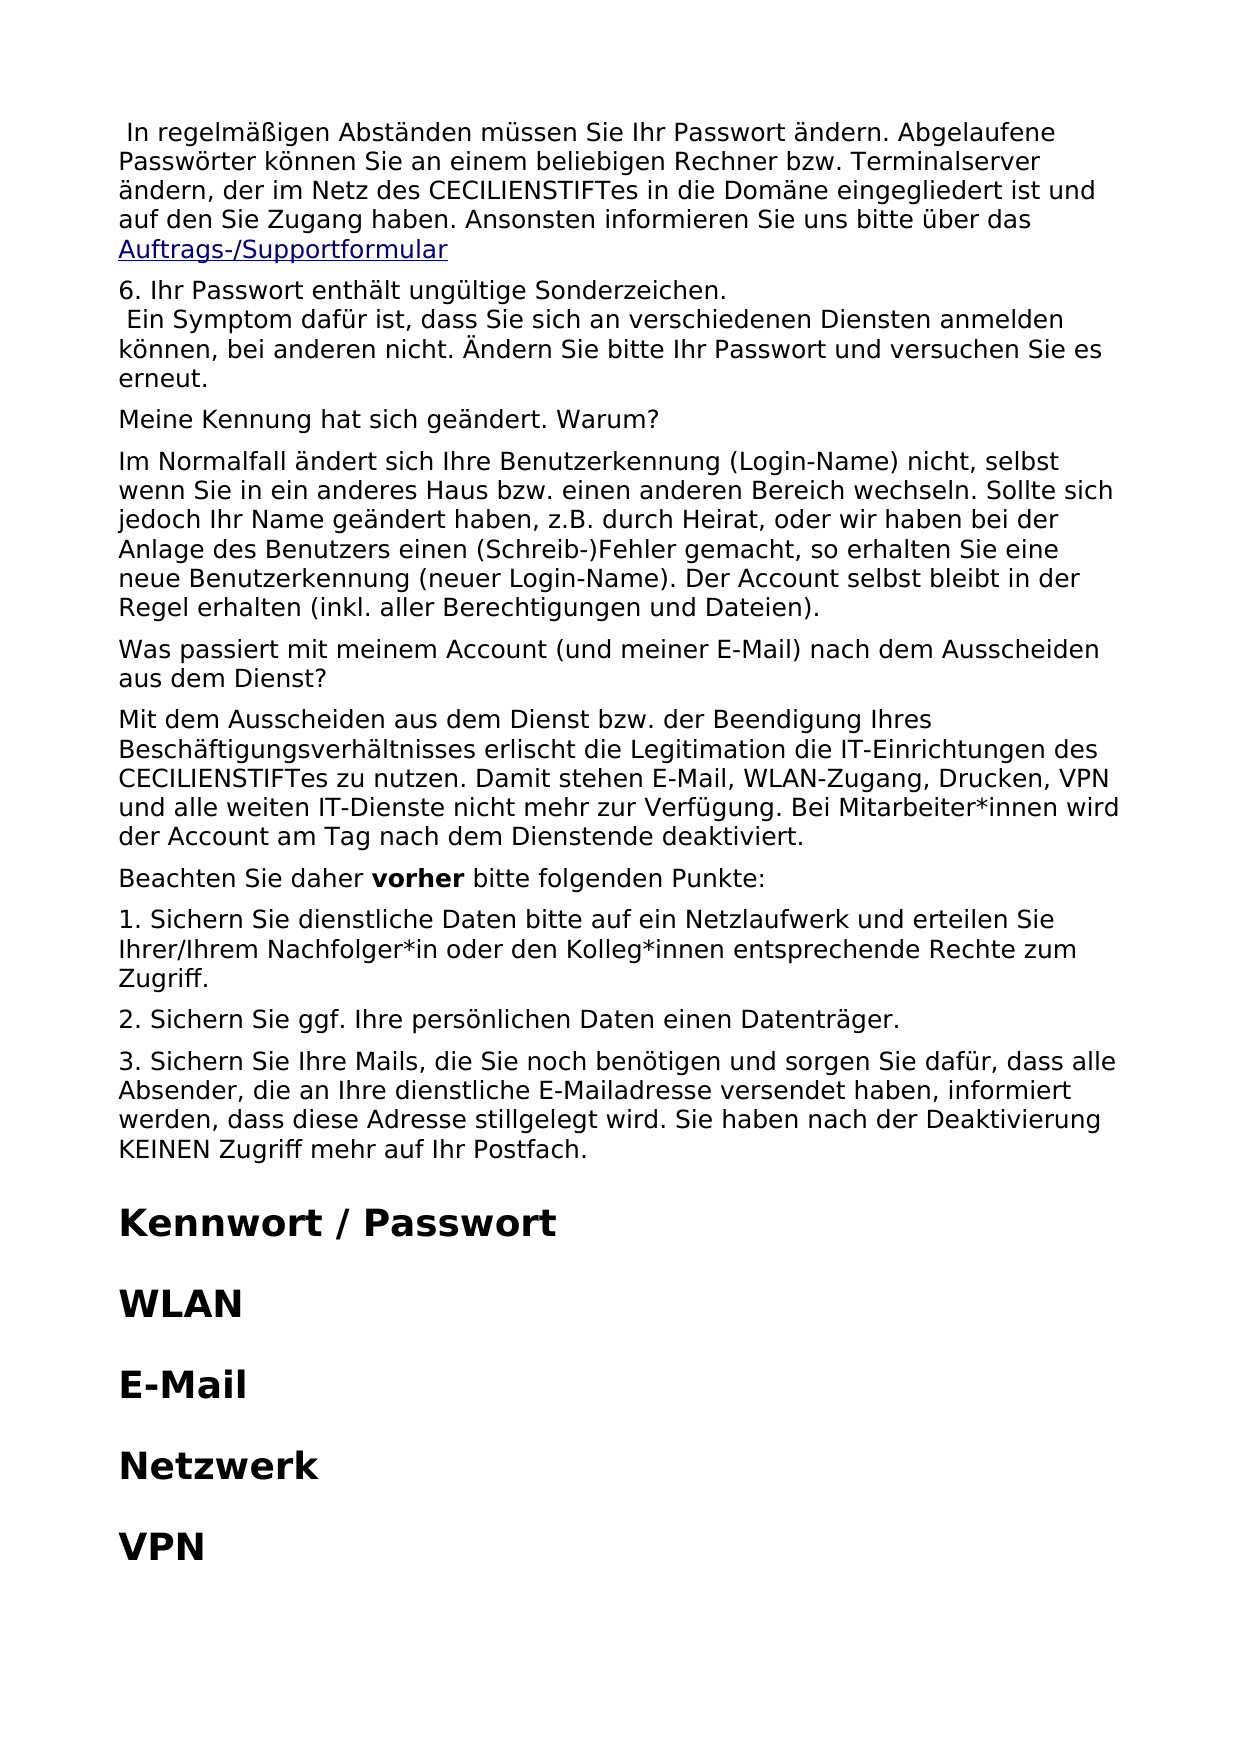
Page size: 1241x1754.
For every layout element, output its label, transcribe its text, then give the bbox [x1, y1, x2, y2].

text Mit dem Ausscheiden aus dem Dienst bzw. der Beendigung Ihres Beschäftigungsverhältnisses erlischt die Legitimation die IT-Einrichtungen des CECILIENSTIFTes zu nutzen. Damit stehen E-Mail, WLAN-Zugang, Drucken, VPN und alle weiten IT-Dienste nicht mehr zur Verfügung. Bei Mitarbeiter*innen wird der Account am Tag nach dem Dienstende deaktiviert. [118, 706, 1122, 851]
subtitle Kennwort / Passwort [118, 1201, 1122, 1245]
text Beachten Sie daher vorher bitte folgenden Punkte: [118, 864, 1122, 893]
text 2. Sichern Sie ggf. Ihre persönlichen Daten einen Datenträger. [118, 1006, 1122, 1035]
text Im Normalfall ändert sich Ihre Benutzerkennung (Login-Name) nicht, selbst wenn Sie in ein anderes Haus bzw. einen anderen Bereich wechseln. Sollte sich jedoch Ihr Name geändert haben, z.B. durch Heirat, oder wir haben bei der Anlage des Benutzers einen (Schreib-)Fehler gemacht, so erhalten Sie eine neue Benutzerkennung (neuer Login-Name). Der Account selbst bleibt in der Regel erhalten (inkl. aller Berechtigungen und Dateien). [118, 447, 1122, 622]
text Was passiert mit meinem Account (und meiner E-Mail) nach dem Ausscheiden aus dem Dienst? [118, 635, 1122, 693]
subtitle VPN [118, 1526, 1122, 1570]
subtitle Netzwerk [118, 1445, 1122, 1488]
text In regelmäßigen Abständen müssen Sie Ihr Passwort ändern. Abgelaufene Passwörter können Sie an einem beliebigen Rechner bzw. Terminalserver ändern, der im Netz des CECILIENSTIFTes in die Domäne eingegliedert ist und auf den Sie Zugang haben. Ansonsten informieren Sie uns bitte über das Auftrags-/Supportformular [118, 118, 1122, 264]
subtitle WLAN [118, 1283, 1122, 1326]
text 3. Sichern Sie Ihre Mails, die Sie noch benötigen und sorgen Sie dafür, dass alle Absender, die an Ihre dienstliche E-Mailadresse versendet haben, informiert werden, dass diese Adresse stillgelegt wird. Sie haben nach der Deaktivierung KEINEN Zugriff mehr auf Ihr Postfach. [118, 1047, 1122, 1164]
text 1. Sichern Sie dienstliche Daten bitte auf ein Netzlaufwerk und erteilen Sie Ihrer/Ihrem Nachfolger*in oder den Kolleg*innen entsprechende Rechte zum Zugriff. [118, 906, 1122, 993]
text Meine Kennung hat sich geändert. Warum? [118, 406, 1122, 435]
subtitle E-Mail [118, 1364, 1122, 1407]
text 6. Ihr Passwort enthält ungültige Sonderzeichen. Ein Symptom dafür ist, dass Sie sich an verschiedenen Diensten anmelden können, bei anderen nicht. Ändern Sie bitte Ihr Passwort und versuchen Sie es erneut. [118, 276, 1122, 393]
